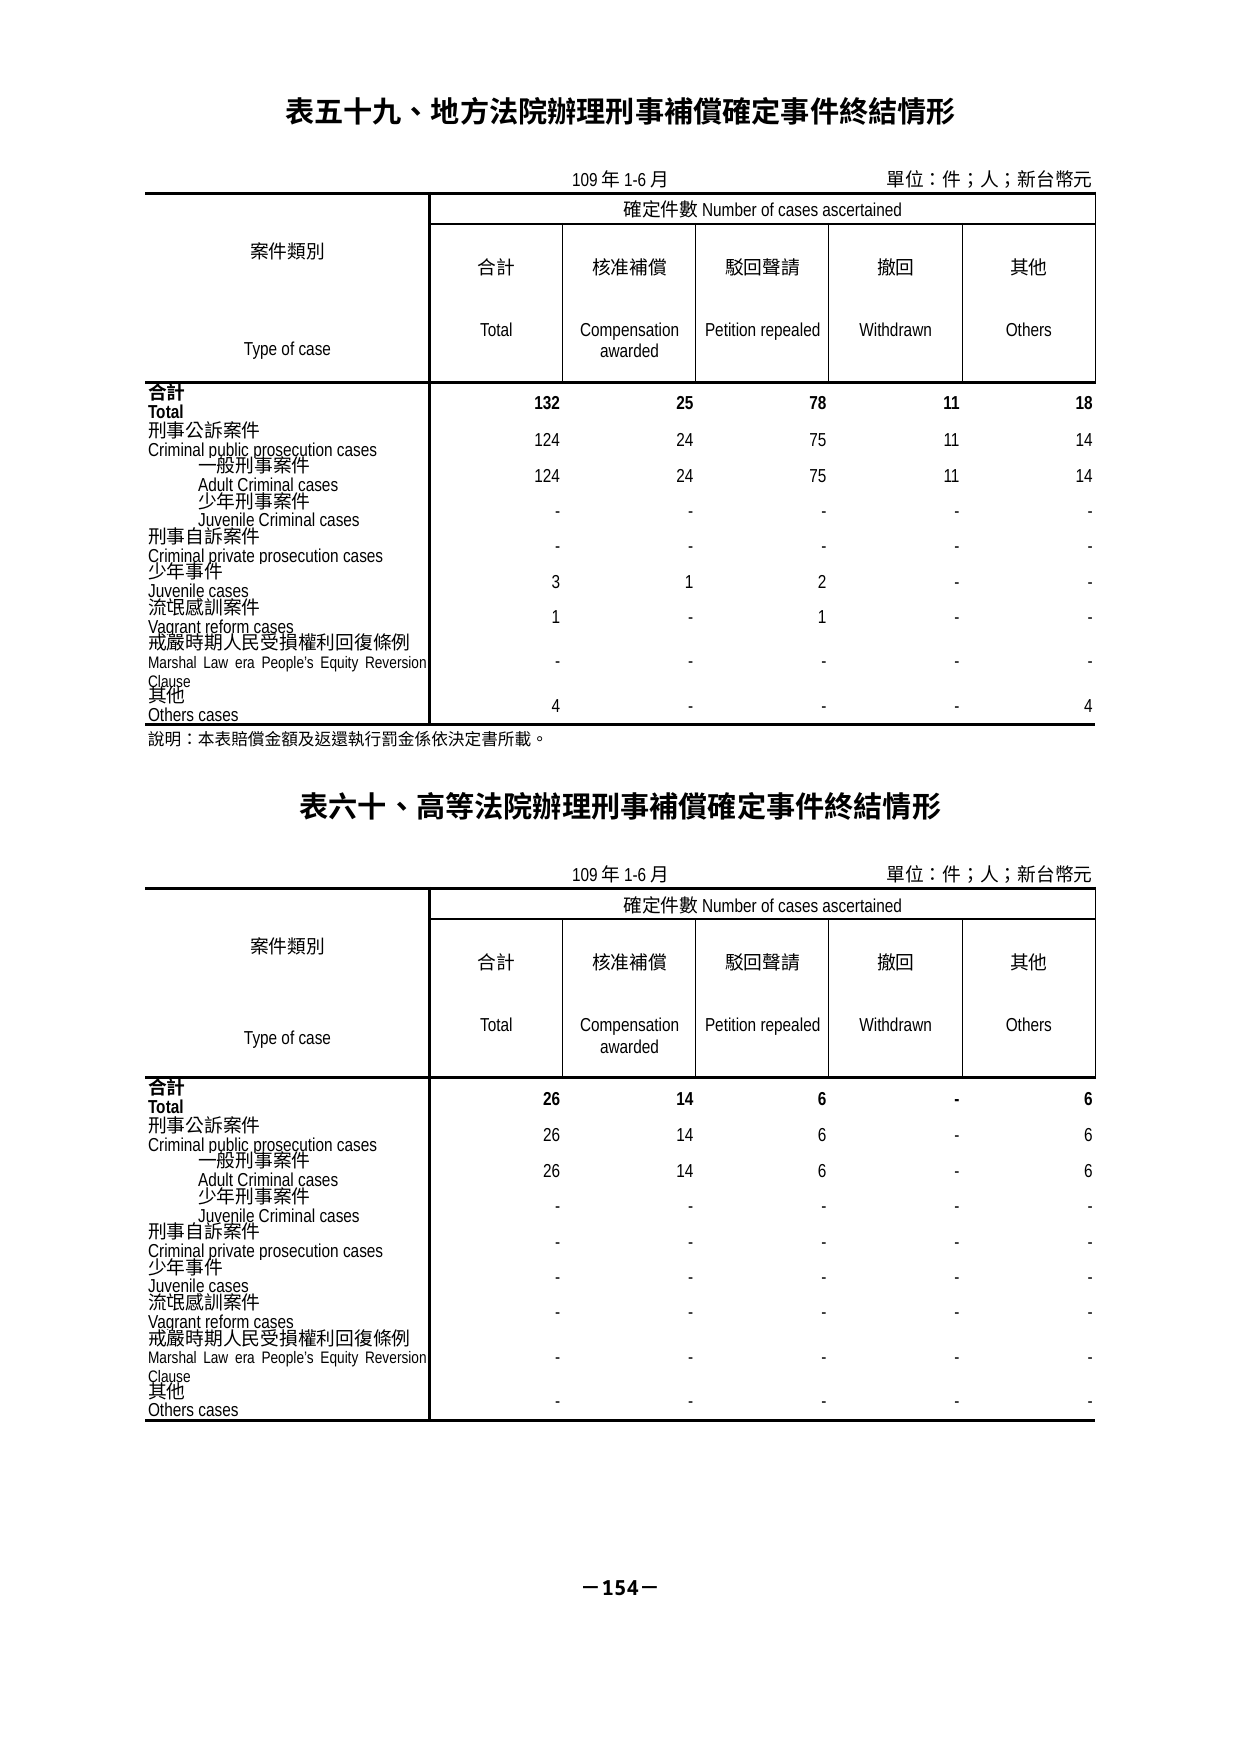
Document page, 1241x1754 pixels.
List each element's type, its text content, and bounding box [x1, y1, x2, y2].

table_cell 14 [563, 1118, 696, 1153]
table_cell 戒嚴時期人民受損權利回復條例 Marshal Law era People’s Equity Reversion Clause [145, 1330, 428, 1383]
table_cell - [962, 529, 1095, 564]
table_cell 6 [696, 1153, 829, 1188]
table_cell - [696, 1224, 829, 1259]
table_cell - [563, 493, 696, 528]
table_cell - [962, 1330, 1095, 1383]
table_cell 4 [431, 688, 563, 723]
table_cell - [431, 493, 563, 528]
table_cell Withdrawn [829, 306, 962, 379]
table_cell 1 [431, 599, 563, 635]
table_header 案件類別 [145, 890, 428, 1001]
table_cell - [696, 1295, 829, 1330]
table_cell - [962, 635, 1095, 688]
table_cell - [696, 1259, 829, 1294]
table_cell 3 [431, 564, 563, 599]
table_cell 駁回聲請 [696, 920, 828, 1001]
table_cell 124 [431, 422, 563, 458]
table_cell - [563, 529, 696, 564]
table_cell Others [963, 306, 1095, 379]
table_cell 其他 [963, 225, 1095, 306]
table_cell - [829, 599, 962, 635]
table_cell 6 [962, 1118, 1095, 1153]
table_cell 其他 Others cases [145, 1383, 428, 1418]
table_cell - [431, 1295, 563, 1330]
table_cell 其他 Others cases [145, 688, 428, 723]
table_cell Petition repealed [696, 306, 828, 379]
table_cell - [829, 1259, 962, 1294]
table_cell 6 [696, 1118, 829, 1153]
table_cell - [829, 493, 962, 528]
table_cell - [829, 688, 962, 723]
table_cell - [962, 1295, 1095, 1330]
table_cell - [829, 1224, 962, 1259]
table_cell - [563, 1383, 696, 1418]
table_cell - [431, 529, 563, 564]
table_cell 26 [431, 1153, 563, 1188]
table_cell 合計 [431, 225, 562, 306]
table_header 確定件數Number of cases ascertained [431, 890, 1095, 918]
table_cell 一般刑事案件 Adult Criminal cases [145, 1153, 428, 1188]
text 109年1-6月 單位：件；人；新台幣元 [148, 164, 1092, 192]
table_cell 刑事公訴案件 Criminal public prosecution cases [145, 422, 428, 458]
table_cell 124 [431, 458, 563, 493]
table_cell - [829, 1330, 962, 1383]
table_cell Total [431, 306, 562, 379]
table_cell 刑事自訴案件 Criminal private prosecution cases [145, 1224, 428, 1259]
table_cell 132 [431, 384, 563, 422]
text 說明：本表賠償金額及返還執行罰金係依決定書所載。 [148, 726, 1092, 751]
text 表六十、高等法院辦理刑事補償確定事件終結情形 [148, 784, 1092, 826]
table_cell 核准補償 [563, 920, 695, 1001]
table_cell Type of case [145, 1001, 428, 1074]
table_cell 11 [829, 422, 962, 458]
table_cell 26 [431, 1118, 563, 1153]
table_cell 75 [696, 458, 829, 493]
table_cell - [696, 1383, 829, 1418]
table_cell - [829, 564, 962, 599]
table_cell - [563, 1295, 696, 1330]
table_cell 14 [563, 1153, 696, 1188]
table_header 案件類別 [145, 195, 428, 306]
table_cell - [563, 635, 696, 688]
table_cell 11 [829, 384, 962, 422]
table_cell Compensation awarded [563, 1001, 695, 1074]
table_cell - [962, 493, 1095, 528]
table_cell - [962, 599, 1095, 635]
table_cell 1 [563, 564, 696, 599]
table_cell - [962, 1383, 1095, 1418]
table_cell 11 [829, 458, 962, 493]
table_cell - [431, 1188, 563, 1224]
table_cell 少年事件 Juvenile cases [145, 1259, 428, 1294]
table_cell 撤回 [829, 225, 962, 306]
table_cell 合計 [431, 920, 562, 1001]
table_cell 少年事件 Juvenile cases [145, 564, 428, 599]
table_cell 4 [962, 688, 1095, 723]
table_cell 6 [962, 1079, 1095, 1117]
table_cell - [962, 564, 1095, 599]
table_cell - [696, 635, 829, 688]
table_cell 駁回聲請 [696, 225, 828, 306]
table_cell - [829, 1118, 962, 1153]
table_cell - [696, 529, 829, 564]
table_cell 2 [696, 564, 829, 599]
table_cell 少年刑事案件 Juvenile Criminal cases [145, 493, 428, 528]
text 109年1-6月 單位：件；人；新台幣元 [148, 860, 1092, 887]
table_cell Petition repealed [696, 1001, 828, 1074]
table_cell - [829, 529, 962, 564]
table_cell 撤回 [829, 920, 962, 1001]
table_cell 25 [563, 384, 696, 422]
table_cell 6 [962, 1153, 1095, 1188]
table_cell - [563, 1259, 696, 1294]
table_cell 18 [962, 384, 1095, 422]
table_cell - [431, 1224, 563, 1259]
table_cell 78 [696, 384, 829, 422]
table_cell - [563, 1188, 696, 1224]
table_cell - [431, 1383, 563, 1418]
table_cell Compensation awarded [563, 306, 695, 379]
table_cell Type of case [145, 306, 428, 379]
table_cell - [563, 1224, 696, 1259]
table_cell 一般刑事案件 Adult Criminal cases [145, 458, 428, 493]
table_cell 1 [696, 599, 829, 635]
table_cell 合計 Total [145, 1079, 428, 1117]
table_cell 其他 [963, 920, 1095, 1001]
text 表五十九、地方法院辦理刑事補償確定事件終結情形 [148, 89, 1092, 131]
table_cell 刑事自訴案件 Criminal private prosecution cases [145, 529, 428, 564]
table_cell - [829, 635, 962, 688]
table_cell - [829, 1383, 962, 1418]
table_cell 流氓感訓案件 Vagrant reform cases [145, 599, 428, 635]
table_cell 24 [563, 458, 696, 493]
table_cell - [431, 1259, 563, 1294]
table_cell 14 [563, 1079, 696, 1117]
table_cell 75 [696, 422, 829, 458]
table_cell 刑事公訴案件 Criminal public prosecution cases [145, 1118, 428, 1153]
table_cell 合計 Total [145, 384, 428, 422]
table_cell - [431, 1330, 563, 1383]
table_cell - [829, 1188, 962, 1224]
table_cell Total [431, 1001, 562, 1074]
table_cell - [431, 635, 563, 688]
table_cell - [829, 1079, 962, 1117]
table_cell 6 [696, 1079, 829, 1117]
table_cell - [563, 599, 696, 635]
table_cell 少年刑事案件 Juvenile Criminal cases [145, 1188, 428, 1224]
table_cell 戒嚴時期人民受損權利回復條例 Marshal Law era People’s Equity Reversion Clause [145, 635, 428, 688]
table_cell - [962, 1224, 1095, 1259]
table_cell 核准補償 [563, 225, 695, 306]
table_cell - [696, 1330, 829, 1383]
table_cell 24 [563, 422, 696, 458]
table_cell Others [963, 1001, 1095, 1074]
table_cell - [829, 1295, 962, 1330]
table_cell - [696, 688, 829, 723]
table_cell 14 [962, 458, 1095, 493]
table_cell - [696, 1188, 829, 1224]
table_header 確定件數Number of cases ascertained [431, 195, 1095, 223]
table_cell - [962, 1259, 1095, 1294]
table_cell 流氓感訓案件 Vagrant reform cases [145, 1295, 428, 1330]
table_cell - [829, 1153, 962, 1188]
table_cell - [696, 493, 829, 528]
table_cell - [563, 1330, 696, 1383]
table_cell - [563, 688, 696, 723]
table_cell 14 [962, 422, 1095, 458]
table_cell - [962, 1188, 1095, 1224]
table_cell Withdrawn [829, 1001, 962, 1074]
table_cell 26 [431, 1079, 563, 1117]
